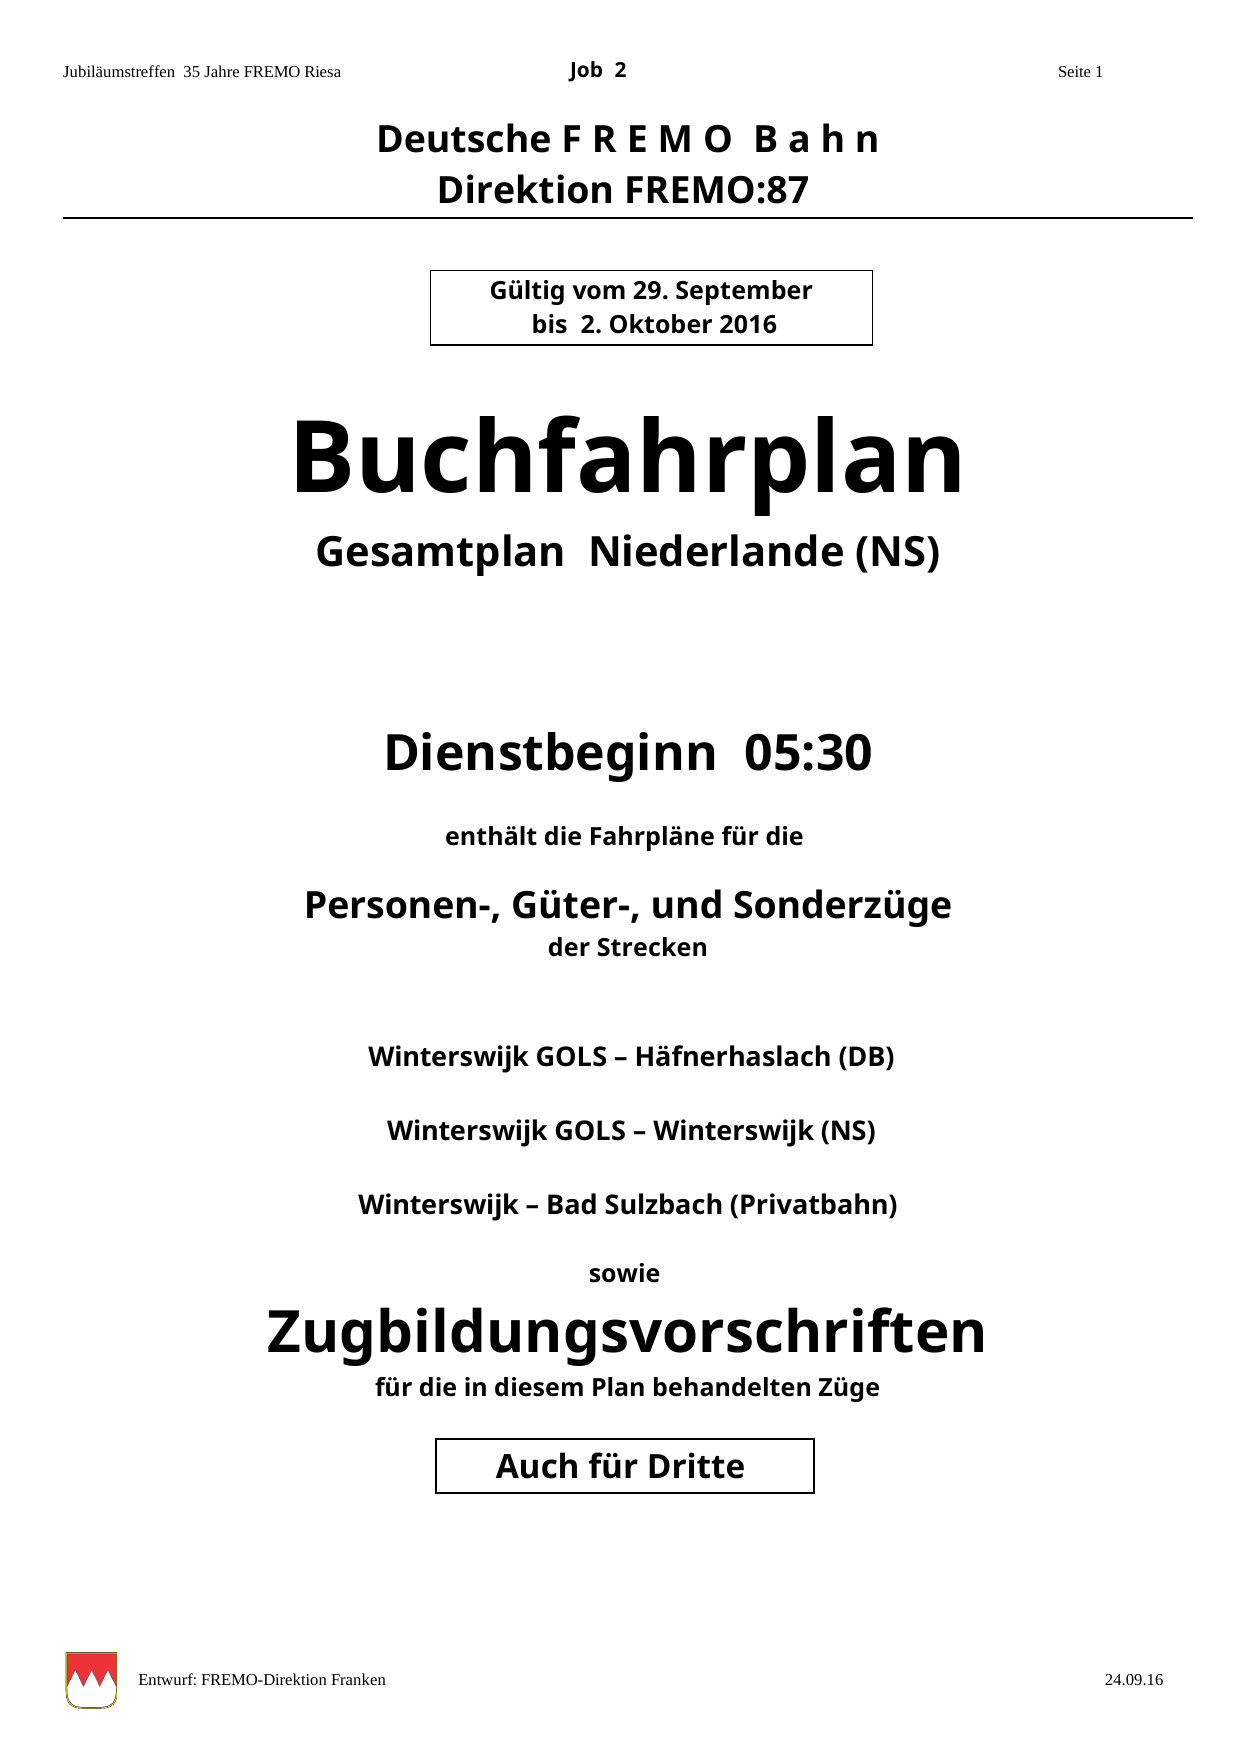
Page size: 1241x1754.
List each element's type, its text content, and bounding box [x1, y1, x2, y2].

text enthält die Fahrpläne für die [63, 819, 1193, 853]
text Gültig vom 29. September bis 2. Oktober 2016 [431, 271, 872, 344]
text Winterswijk GOLS – Häfnerhaslach (DB) [63, 1038, 1193, 1074]
text Gesamtplan Niederlande (NS) [63, 522, 1193, 578]
text Direktion FREMO:87 [63, 164, 1193, 217]
picture [65, 1652, 118, 1709]
text Winterswijk GOLS – Winterswijk (NS) [63, 1112, 1193, 1148]
text Winterswijk – Bad Sulzbach (Privatbahn) [63, 1186, 1193, 1222]
text Deutsche F R E M O B a h n [63, 113, 1193, 164]
text Dienstbeginn 05:30 [63, 717, 1193, 785]
text Buchfahrplan [63, 386, 1193, 522]
text Personen-, Güter-, und Sonderzüge [63, 879, 1193, 930]
text für die in diesem Plan behandelten Züge [63, 1370, 1193, 1404]
subtitle Zugbildungsvorschriften [63, 1290, 1193, 1370]
text der Strecken [63, 930, 1193, 964]
text sowie [63, 1256, 1193, 1290]
text Auch für Dritte [437, 1440, 813, 1492]
